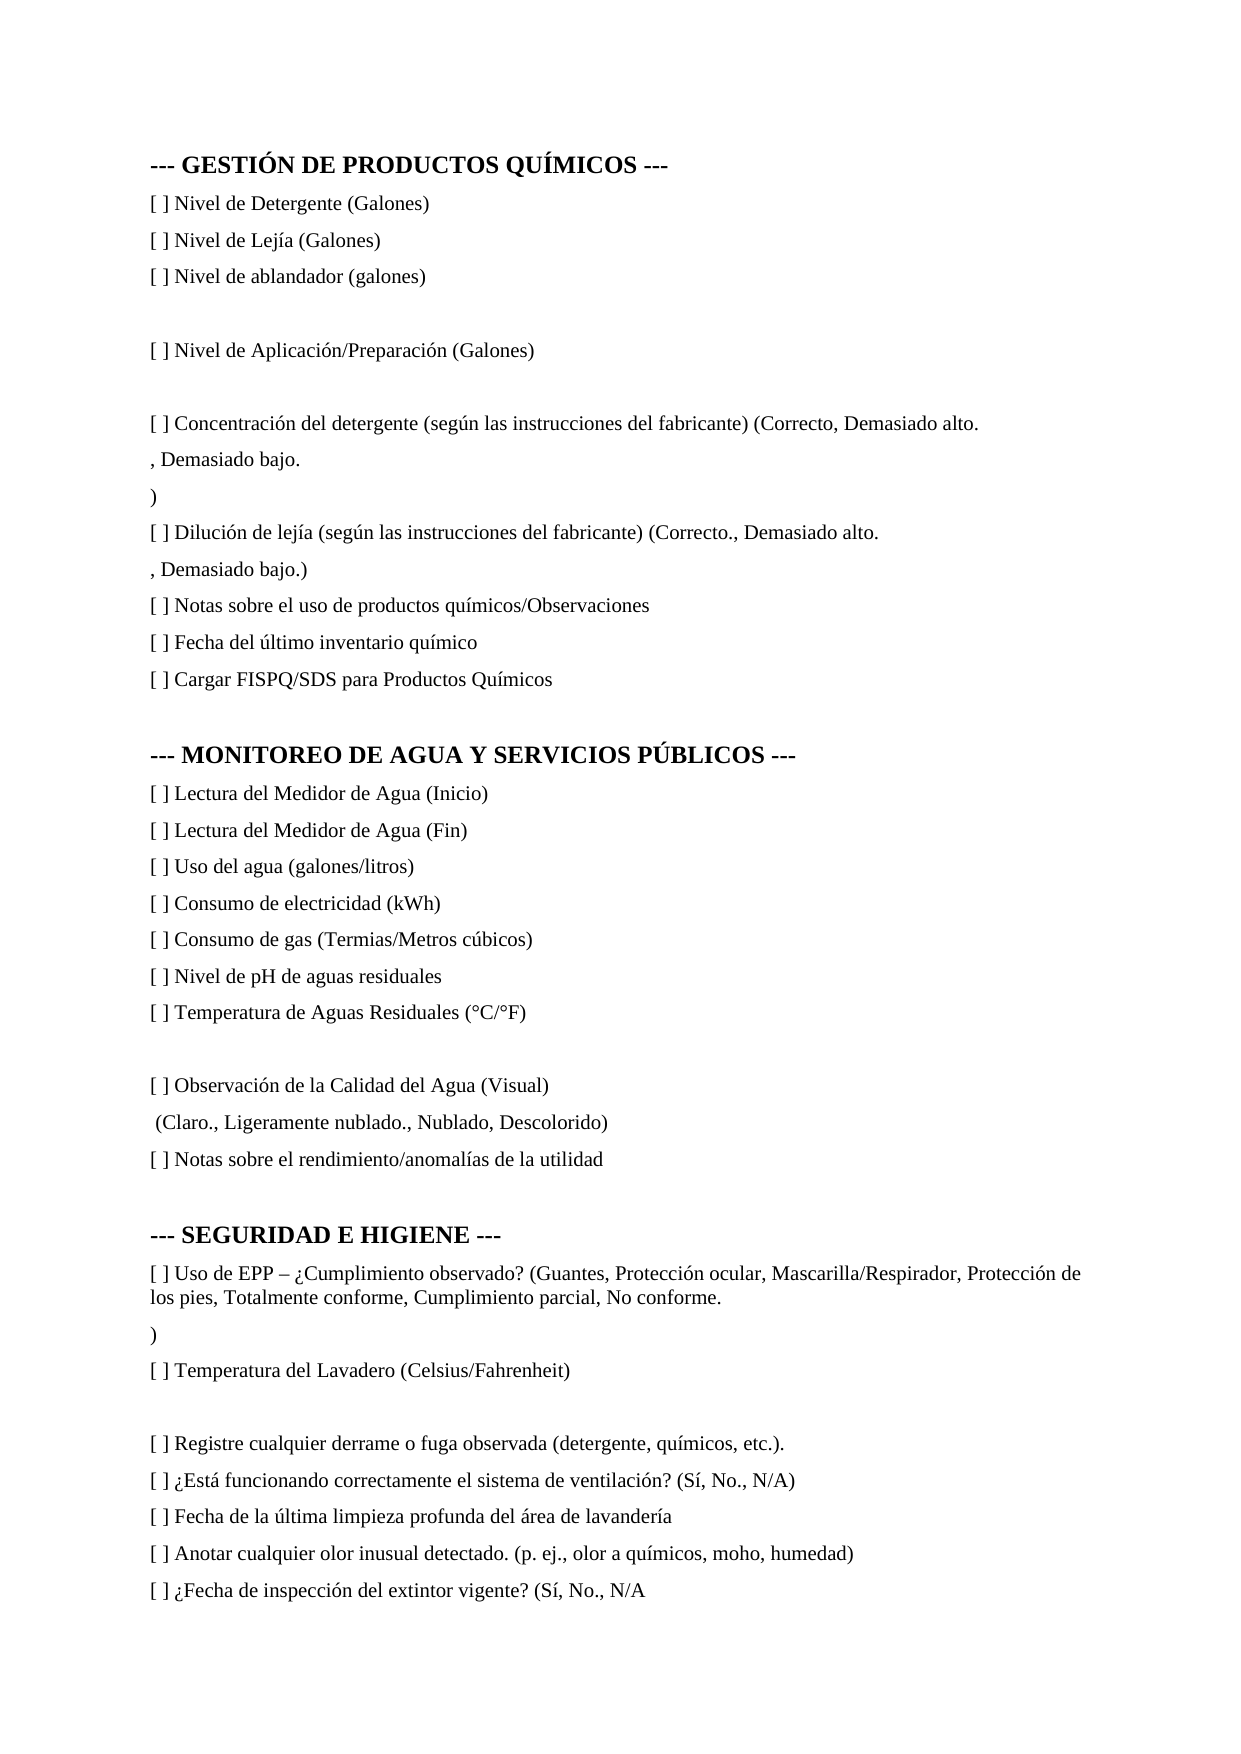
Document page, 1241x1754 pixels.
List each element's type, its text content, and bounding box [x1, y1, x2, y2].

text [ ] Nivel de Aplicación/Preparación (Galones) [150, 337, 1090, 362]
text [ ] Nivel de Detergente (Galones) [150, 191, 1090, 215]
text ) [150, 1322, 1090, 1346]
text [ ] Anotar cualquier olor inusual detectado. (p. ej., olor a químicos, moho, humedad) [150, 1541, 1090, 1565]
text , Demasiado bajo. [150, 447, 1090, 471]
text [ ] Lectura del Medidor de Agua (Inicio) [150, 781, 1090, 805]
text [ ] Nivel de pH de aguas residuales [150, 964, 1090, 988]
text [ ] Uso del agua (galones/litros) [150, 854, 1090, 878]
text [ ] Notas sobre el uso de productos químicos/Observaciones [150, 593, 1090, 617]
text [ ] Nivel de Lejía (Galones) [150, 228, 1090, 252]
text [ ] Registre cualquier derrame o fuga observada (detergente, químicos, etc.). [150, 1431, 1090, 1455]
text [ ] Consumo de electricidad (kWh) [150, 891, 1090, 915]
text [ ] Nivel de ablandador (galones) [150, 264, 1090, 288]
text [ ] Uso de EPP – ¿Cumplimiento observado? (Guantes, Protección ocular, Mascarilla/Respirador, Protección de los pies, Totalmente conforme, Cumplimiento parcial, No conforme. [150, 1261, 1090, 1309]
text (Claro., Ligeramente nublado., Nublado, Descolorido) [150, 1110, 1090, 1134]
text --- GESTIÓN DE PRODUCTOS QUÍMICOS --- [150, 150, 1090, 179]
text ) [150, 484, 1090, 508]
text [ ] ¿Fecha de inspección del extintor vigente? (Sí, No., N/A [150, 1577, 1090, 1602]
text [ ] ¿Está funcionando correctamente el sistema de ventilación? (Sí, No., N/A) [150, 1468, 1090, 1492]
text --- SEGURIDAD E HIGIENE --- [150, 1220, 1090, 1248]
text [ ] Consumo de gas (Termias/Metros cúbicos) [150, 927, 1090, 951]
text [ ] Fecha de la última limpieza profunda del área de lavandería [150, 1504, 1090, 1528]
text [ ] Observación de la Calidad del Agua (Visual) [150, 1073, 1090, 1097]
text , Demasiado bajo.) [150, 557, 1090, 581]
text [ ] Cargar FISPQ/SDS para Productos Químicos [150, 667, 1090, 691]
text [ ] Lectura del Medidor de Agua (Fin) [150, 817, 1090, 842]
text [ ] Notas sobre el rendimiento/anomalías de la utilidad [150, 1147, 1090, 1171]
text [ ] Temperatura del Lavadero (Celsius/Fahrenheit) [150, 1358, 1090, 1382]
text [ ] Fecha del último inventario químico [150, 630, 1090, 654]
text [ ] Dilución de lejía (según las instrucciones del fabricante) (Correcto., Demasiado alto. [150, 520, 1090, 544]
text [ ] Concentración del detergente (según las instrucciones del fabricante) (Correcto, Demasiado alto. [150, 411, 1090, 435]
text [ ] Temperatura de Aguas Residuales (°C/°F) [150, 1000, 1090, 1024]
text --- MONITOREO DE AGUA Y SERVICIOS PÚBLICOS --- [150, 740, 1090, 768]
